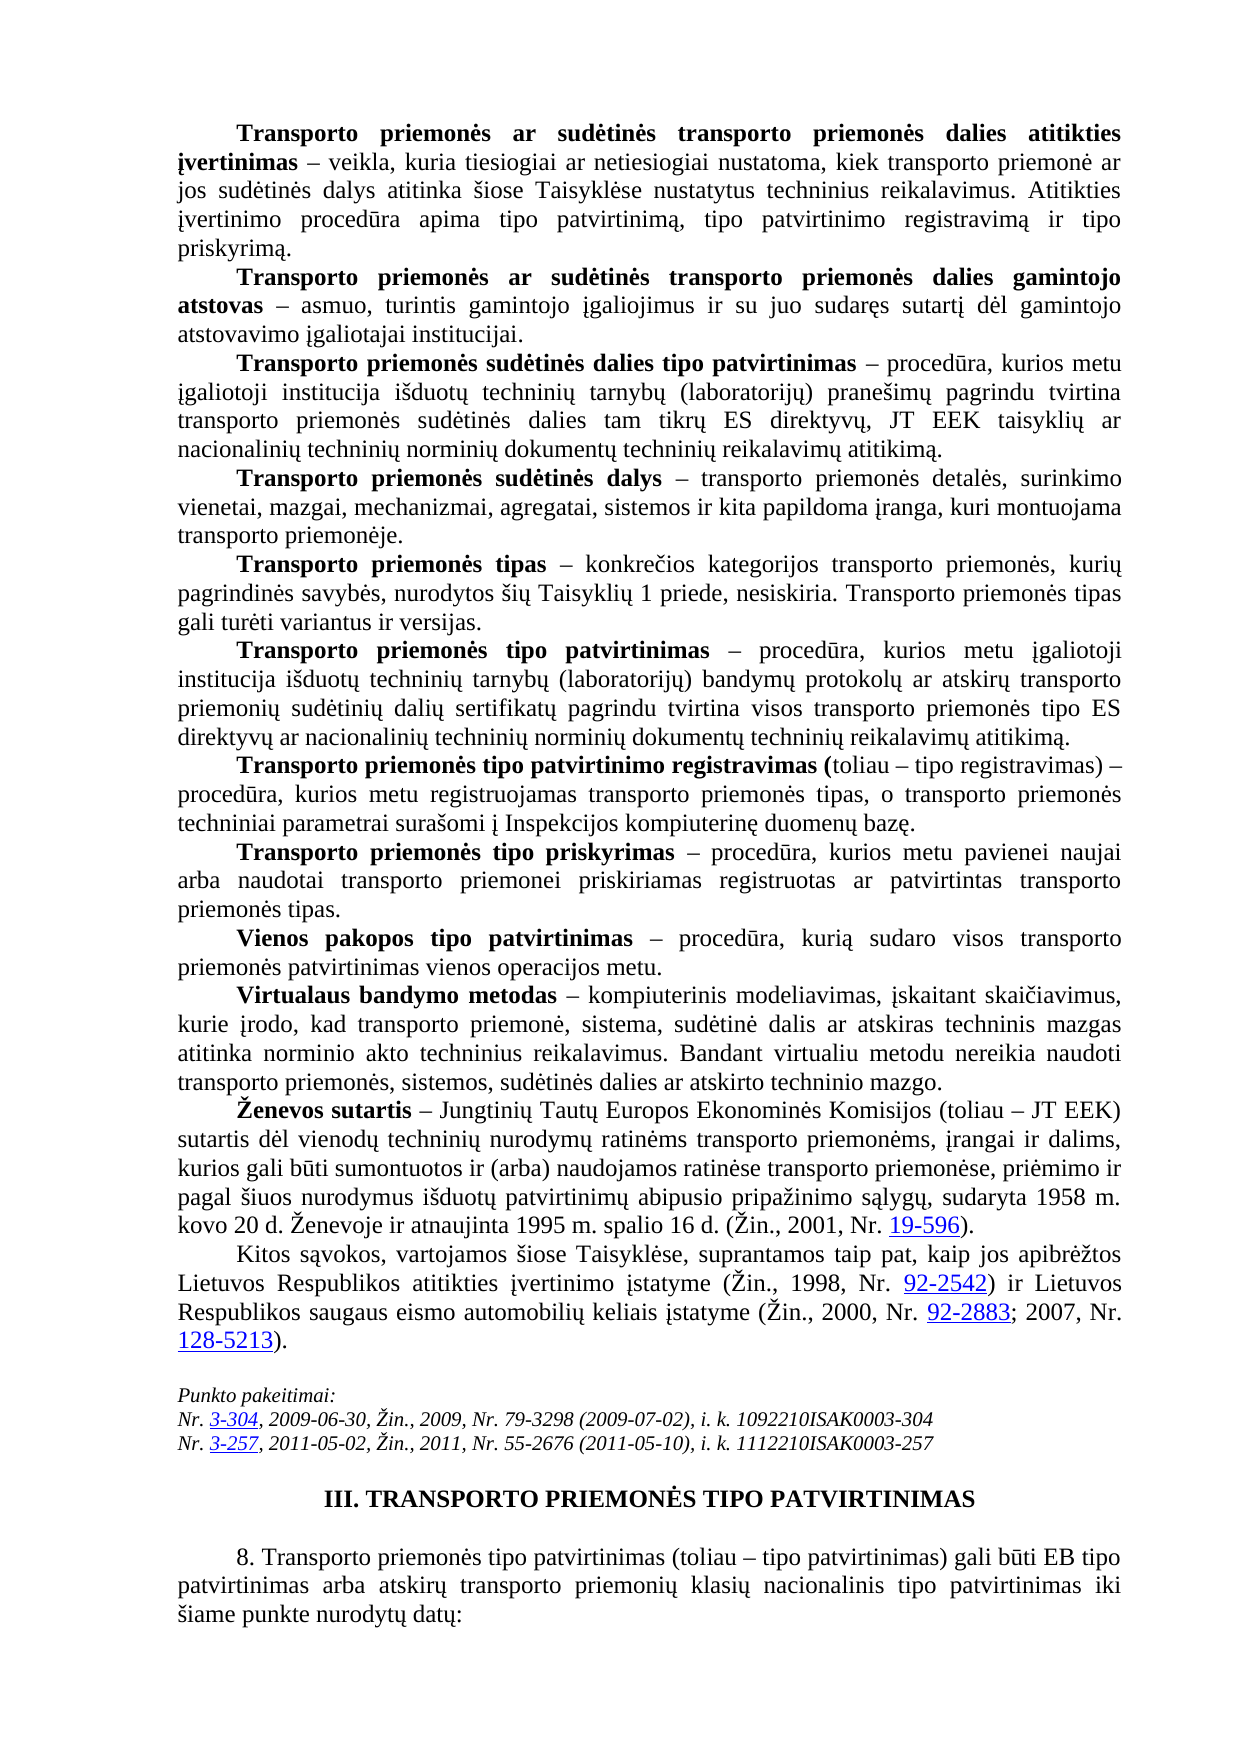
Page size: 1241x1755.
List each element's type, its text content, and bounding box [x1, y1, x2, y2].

text Transporto priemonės ar sudėtinės transporto priemonės dalies gamintojo atstovas – asmuo, turintis gamintojo įgaliojimus ir su juo sudaręs sutartį dėl gamintojo atstovavimo įgaliotajai institucijai. [177, 262, 1122, 348]
text Transporto priemonės ar sudėtinės transporto priemonės dalies atitikties įvertinimas – veikla, kuria tiesiogiai ar netiesiogiai nustatoma, kiek transporto priemonė ar jos sudėtinės dalys atitinka šiose Taisyklėse nustatytus techninius reikalavimus. Atitikties įvertinimo procedūra apima tipo patvirtinimą, tipo patvirtinimo registravimą ir tipo priskyrimą. [177, 118, 1122, 262]
text III. TRANSPORTO PRIEMONĖS TIPO PATVIRTINIMAS [177, 1484, 1122, 1513]
text Punkto pakeitimai: [177, 1383, 1122, 1407]
text Virtualaus bandymo metodas – kompiuterinis modeliavimas, įskaitant skaičiavimus, kurie įrodo, kad transporto priemonė, sistema, sudėtinė dalis ar atskiras techninis mazgas atitinka norminio akto techninius reikalavimus. Bandant virtualiu metodu nereikia naudoti transporto priemonės, sistemos, sudėtinės dalies ar atskirto techninio mazgo. [177, 981, 1122, 1096]
text Transporto priemonės sudėtinės dalys – transporto priemonės detalės, surinkimo vienetai, mazgai, mechanizmai, agregatai, sistemos ir kita papildoma įranga, kuri montuojama transporto priemonėje. [177, 463, 1122, 549]
text Transporto priemonės tipo priskyrimas – procedūra, kurios metu pavienei naujai arba naudotai transporto priemonei priskiriamas registruotas ar patvirtintas transporto priemonės tipas. [177, 837, 1122, 923]
text Nr. 3-257, 2011-05-02, Žin., 2011, Nr. 55-2676 (2011-05-10), i. k. 1112210ISAK0003-257 [177, 1431, 1122, 1455]
text Kitos sąvokos, vartojamos šiose Taisyklėse, suprantamos taip pat, kaip jos apibrėžtos Lietuvos Respublikos atitikties įvertinimo įstatyme (Žin., 1998, Nr. 92-2542) ir Lietuvos Respublikos saugaus eismo automobilių keliais įstatyme (Žin., 2000, Nr. 92-2883; 2007, Nr. 128-5213). [177, 1239, 1122, 1354]
text Transporto priemonės tipo patvirtinimas – procedūra, kurios metu įgaliotoji institucija išduotų techninių tarnybų (laboratorijų) bandymų protokolų ar atskirų transporto priemonių sudėtinių dalių sertifikatų pagrindu tvirtina visos transporto priemonės tipo ES direktyvų ar nacionalinių techninių norminių dokumentų techninių reikalavimų atitikimą. [177, 636, 1122, 751]
text Nr. 3-304, 2009-06-30, Žin., 2009, Nr. 79-3298 (2009-07-02), i. k. 1092210ISAK0003-304 [177, 1407, 1122, 1431]
text Transporto priemonės tipo patvirtinimo registravimas (toliau – tipo registravimas) – procedūra, kurios metu registruojamas transporto priemonės tipas, o transporto priemonės techniniai parametrai surašomi į Inspekcijos kompiuterinę duomenų bazę. [177, 751, 1122, 837]
text Transporto priemonės tipas – konkrečios kategorijos transporto priemonės, kurių pagrindinės savybės, nurodytos šių Taisyklių 1 priede, nesiskiria. Transporto priemonės tipas gali turėti variantus ir versijas. [177, 549, 1122, 636]
text Transporto priemonės sudėtinės dalies tipo patvirtinimas – procedūra, kurios metu įgaliotoji institucija išduotų techninių tarnybų (laboratorijų) pranešimų pagrindu tvirtina transporto priemonės sudėtinės dalies tam tikrų ES direktyvų, JT EEK taisyklių ar nacionalinių techninių norminių dokumentų techninių reikalavimų atitikimą. [177, 348, 1122, 463]
text 8. Transporto priemonės tipo patvirtinimas (toliau – tipo patvirtinimas) gali būti EB tipo patvirtinimas arba atskirų transporto priemonių klasių nacionalinis tipo patvirtinimas iki šiame punkte nurodytų datų: [177, 1542, 1122, 1628]
text Ženevos sutartis – Jungtinių Tautų Europos Ekonominės Komisijos (toliau – JT EEK) sutartis dėl vienodų techninių nurodymų ratinėms transporto priemonėms, įrangai ir dalims, kurios gali būti sumontuotos ir (arba) naudojamos ratinėse transporto priemonėse, priėmimo ir pagal šiuos nurodymus išduotų patvirtinimų abipusio pripažinimo sąlygų, sudaryta 1958 m. kovo 20 d. Ženevoje ir atnaujinta 1995 m. spalio 16 d. (Žin., 2001, Nr. 19-596). [177, 1096, 1122, 1239]
text Vienos pakopos tipo patvirtinimas – procedūra, kurią sudaro visos transporto priemonės patvirtinimas vienos operacijos metu. [177, 923, 1122, 981]
